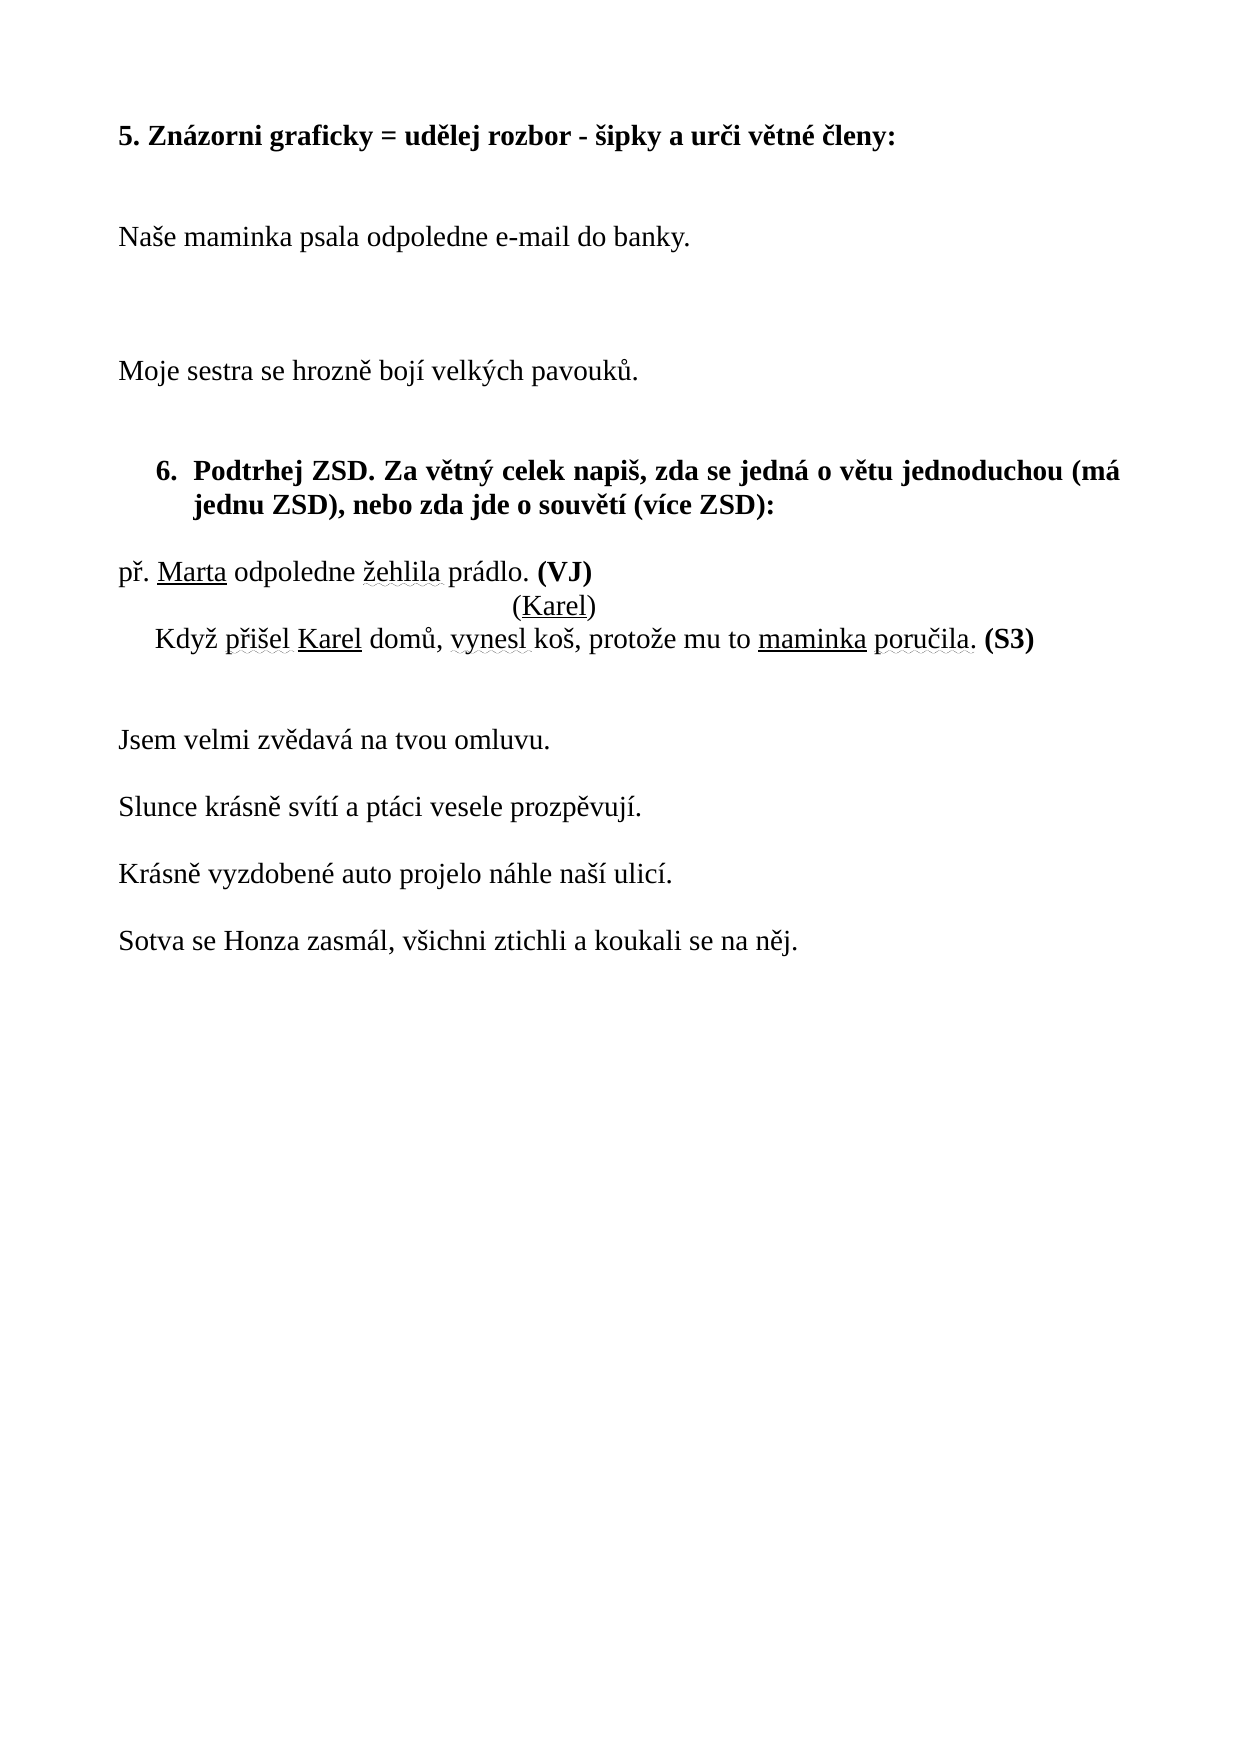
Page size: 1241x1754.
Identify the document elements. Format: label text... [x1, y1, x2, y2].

text př. Marta odpoledne žehlila prádlo. (VJ) [118, 554, 1122, 588]
text Jsem velmi zvědavá na tvou omluvu. [118, 722, 1122, 755]
text 5. Znázorni graficky = udělej rozbor - šipky a urči větné členy: [118, 118, 1122, 152]
text Slunce krásně svítí a ptáci vesele prozpěvují. [118, 789, 1122, 822]
text Když přišel Karel domů, vynesl koš, protože mu to maminka poručila. (S3) [118, 621, 1122, 655]
text Krásně vyzdobené auto projelo náhle naší ulicí. [118, 856, 1122, 889]
text Moje sestra se hrozně bojí velkých pavouků. [118, 353, 1122, 386]
text (Karel) [118, 588, 1122, 621]
text Naše maminka psala odpoledne e-mail do banky. [118, 219, 1122, 252]
list Podtrhej ZSD. Za větný celek napiš, zda se jedná o větu jednoduchou (má jednu ZSD), nebo zda jde o souvětí (více ZSD): [156, 453, 1122, 521]
text Sotva se Honza zasmál, všichni ztichli a koukali se na něj. [118, 923, 1122, 957]
